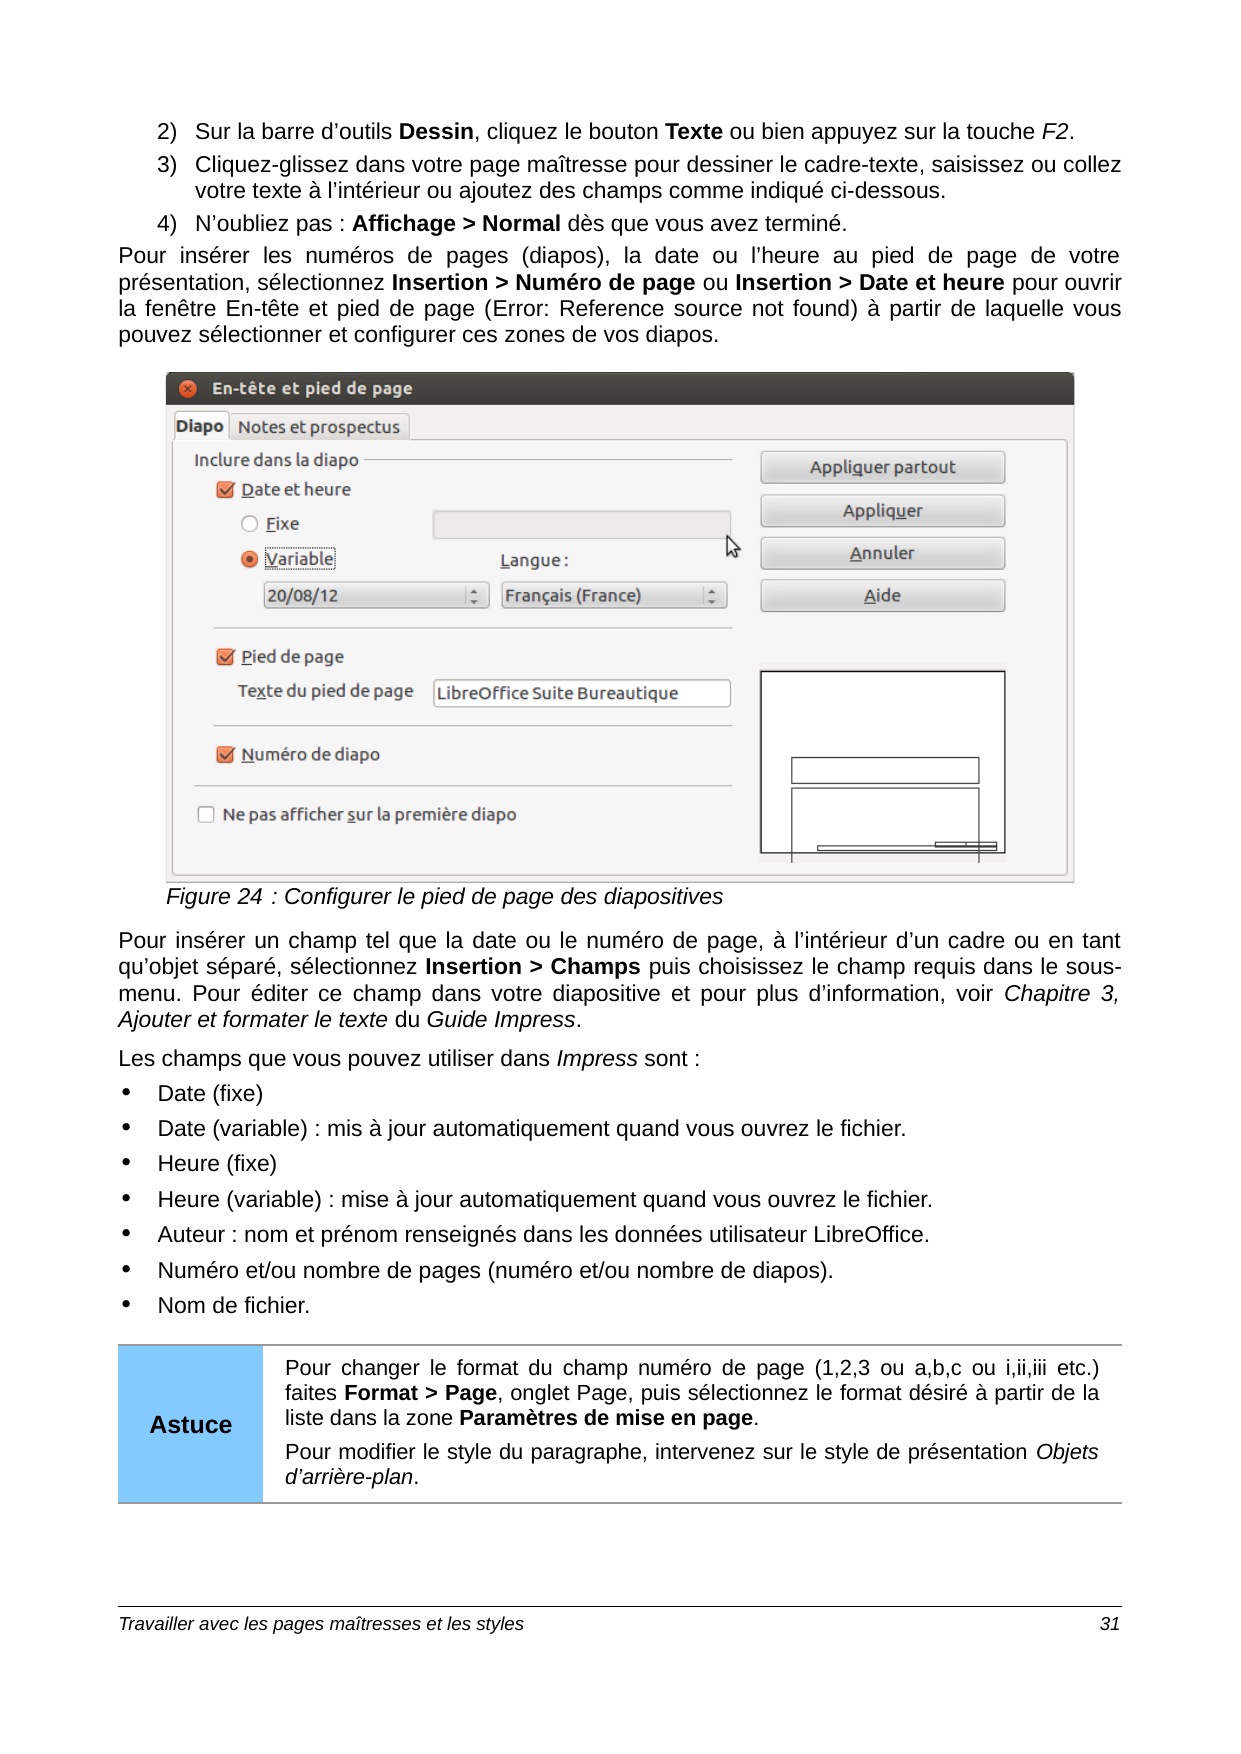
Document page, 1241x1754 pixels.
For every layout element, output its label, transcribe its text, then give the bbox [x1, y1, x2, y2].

list N’oubliez pas : Affichage > Normal dès que vous avez terminé. [177, 210, 1122, 236]
list Heure (variable) : mise à jour automatiquement quand vous ouvrez le fichier. [118, 1184, 1122, 1213]
list Numéro et/ou nombre de pages (numéro et/ou nombre de diapos). [118, 1255, 1122, 1284]
list Sur la barre d’outils Dessin, cliquez le bouton Texte ou bien appuyez sur la touche F2. [177, 118, 1122, 144]
list Les champs que vous pouvez utiliser dans Impress sont : [118, 1045, 1122, 1071]
table_header Pour changer le format du champ numéro de page (1,2,3 ou a,b,c ou i,ii,iii etc.) faites Format > Page, onglet Page, puis sélectionnez le format désiré à partir de la liste dans la zone Paramètres de mise en page. Pour modifier le style du paragraphe, intervenez sur le style de présentation Objets d’arrière-plan. [264, 1346, 1122, 1502]
text Figure 24 : Configurer le pied de page des diapositives [166, 883, 1074, 909]
picture [165, 372, 1075, 883]
list Date (variable) : mis à jour automatiquement quand vous ouvrez le fichier. [118, 1113, 1122, 1142]
text Pour insérer un champ tel que la date ou le numéro de page, à l’intérieur d’un cadre ou en tant qu’objet séparé, sélectionnez Insertion > Champs puis choisissez le champ requis dans le sous-menu. Pour éditer ce champ dans votre diapositive et pour plus d’information, voir Chapitre 3, Ajouter et formater le texte du Guide Impress. [118, 927, 1122, 1032]
list Date (fixe) [118, 1078, 1122, 1107]
list Nom de fichier. [118, 1290, 1122, 1319]
table_header Astuce [118, 1346, 263, 1502]
list Cliquez-glissez dans votre page maîtresse pour dessiner le cadre-texte, saisissez ou collez votre texte à l’intérieur ou ajoutez des champs comme indiqué ci-dessous. [177, 151, 1122, 203]
text Pour insérer les numéros de pages (diapos), la date ou l’heure au pied de page de votre présentation, sélectionnez Insertion > Numéro de page ou Insertion > Date et heure pour ouvrir la fenêtre En-tête et pied de page (Erreur : source de la référence non trouvée) à partir de laquelle vous pouvez sélectionner et configurer ces zones de vos diapos. [118, 242, 1122, 348]
list Auteur : nom et prénom renseignés dans les données utilisateur LibreOffice. [118, 1219, 1122, 1248]
list Heure (fixe) [118, 1148, 1122, 1178]
